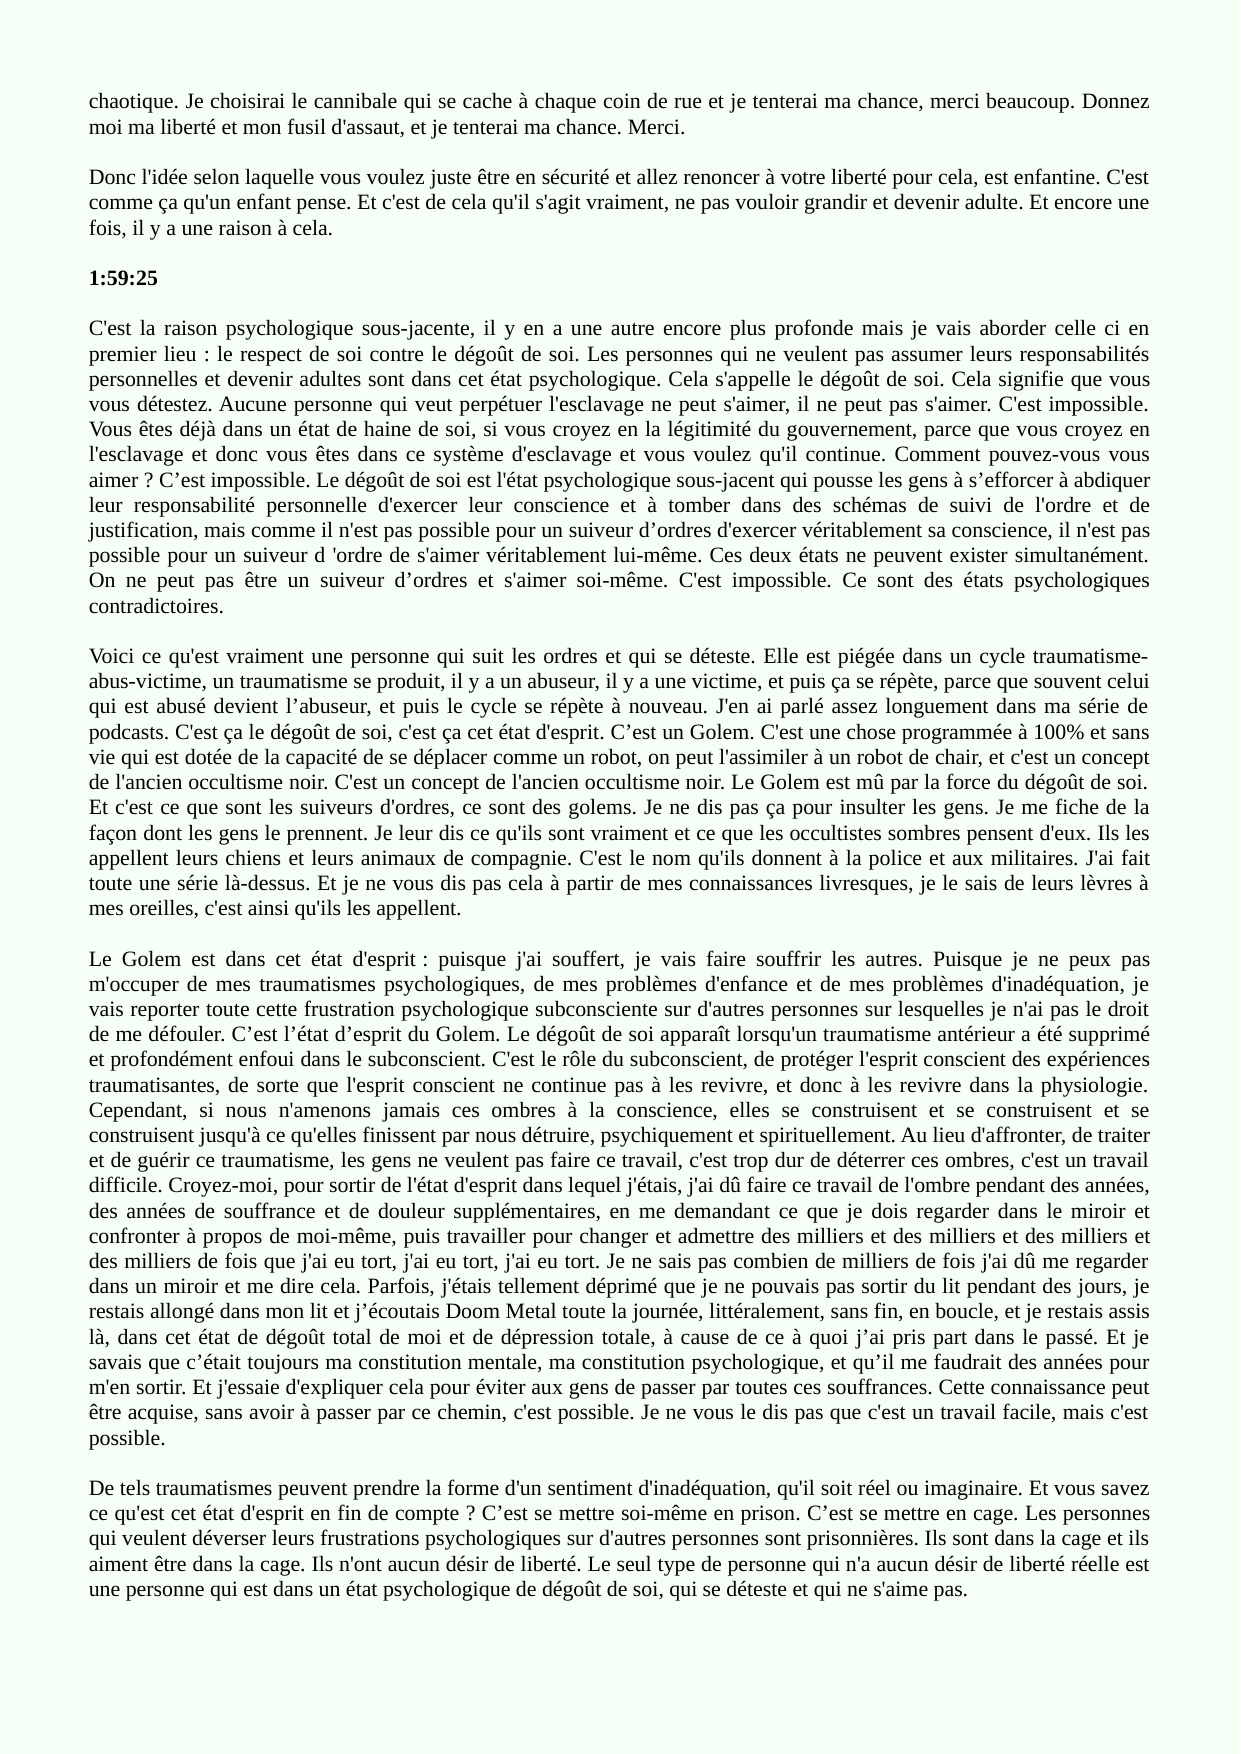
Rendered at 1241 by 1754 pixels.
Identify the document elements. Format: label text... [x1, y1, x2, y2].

text C'est la raison psychologique sous-jacente, il y en a une autre encore plus profonde mais je vais aborder celle ci en premier lieu : le respect de soi contre le dégoût de soi. Les personnes qui ne veulent pas assumer leurs responsabilités personnelles et devenir adultes sont dans cet état psychologique. Cela s'appelle le dégoût de soi. Cela signifie que vous vous détestez. Aucune personne qui veut perpétuer l'esclavage ne peut s'aimer, il ne peut pas s'aimer. C'est impossible. Vous êtes déjà dans un état de haine de soi, si vous croyez en la légitimité du gouvernement, parce que vous croyez en l'esclavage et donc vous êtes dans ce système d'esclavage et vous voulez qu'il continue. Comment pouvez-vous vous aimer ? C’est impossible. Le dégoût de soi est l'état psychologique sous-jacent qui pousse les gens à s’efforcer à abdiquer leur responsabilité personnelle d'exercer leur conscience et à tomber dans des schémas de suivi de l'ordre et de justification, mais comme il n'est pas possible pour un suiveur d’ordres d'exercer véritablement sa conscience, il n'est pas possible pour un suiveur d 'ordre de s'aimer véritablement lui-même. Ces deux états ne peuvent exister simultanément. On ne peut pas être un suiveur d’ordres et s'aimer soi-même. C'est impossible. Ce sont des états psychologiques contradictoires. [88, 315, 1152, 618]
text Donc l'idée selon laquelle vous voulez juste être en sécurité et allez renoncer à votre liberté pour cela, est enfantine. C'est comme ça qu'un enfant pense. Et c'est de cela qu'il s'agit vraiment, ne pas vouloir grandir et devenir adulte. Et encore une fois, il y a une raison à cela. [88, 164, 1152, 240]
text chaotique. Je choisirai le cannibale qui se cache à chaque coin de rue et je tenterai ma chance, merci beaucoup. Donnez moi ma liberté et mon fusil d'assaut, et je tenterai ma chance. Merci. [88, 88, 1152, 139]
text Voici ce qu'est vraiment une personne qui suit les ordres et qui se déteste. Elle est piégée dans un cycle traumatisme-abus-victime, un traumatisme se produit, il y a un abuseur, il y a une victime, et puis ça se répète, parce que souvent celui qui est abusé devient l’abuseur, et puis le cycle se répète à nouveau. J'en ai parlé assez longuement dans ma série de podcasts. C'est ça le dégoût de soi, c'est ça cet état d'esprit. C’est un Golem. C'est une chose programmée à 100% et sans vie qui est dotée de la capacité de se déplacer comme un robot, on peut l'assimiler à un robot de chair, et c'est un concept de l'ancien occultisme noir. C'est un concept de l'ancien occultisme noir. Le Golem est mû par la force du dégoût de soi. Et c'est ce que sont les suiveurs d'ordres, ce sont des golems. Je ne dis pas ça pour insulter les gens. Je me fiche de la façon dont les gens le prennent. Je leur dis ce qu'ils sont vraiment et ce que les occultistes sombres pensent d'eux. Ils les appellent leurs chiens et leurs animaux de compagnie. C'est le nom qu'ils donnent à la police et aux militaires. J'ai fait toute une série là-dessus. Et je ne vous dis pas cela à partir de mes connaissances livresques, je le sais de leurs lèvres à mes oreilles, c'est ainsi qu'ils les appellent. [88, 643, 1152, 920]
text Le Golem est dans cet état d'esprit : puisque j'ai souffert, je vais faire souffrir les autres. Puisque je ne peux pas m'occuper de mes traumatismes psychologiques, de mes problèmes d'enfance et de mes problèmes d'inadéquation, je vais reporter toute cette frustration psychologique subconsciente sur d'autres personnes sur lesquelles je n'ai pas le droit de me défouler. C’est l’état d’esprit du Golem. Le dégoût de soi apparaît lorsqu'un traumatisme antérieur a été supprimé et profondément enfoui dans le subconscient. C'est le rôle du subconscient, de protéger l'esprit conscient des expériences traumatisantes, de sorte que l'esprit conscient ne continue pas à les revivre, et donc à les revivre dans la physiologie. Cependant, si nous n'amenons jamais ces ombres à la conscience, elles se construisent et se construisent et se construisent jusqu'à ce qu'elles finissent par nous détruire, psychiquement et spirituellement. Au lieu d'affronter, de traiter et de guérir ce traumatisme, les gens ne veulent pas faire ce travail, c'est trop dur de déterrer ces ombres, c'est un travail difficile. Croyez-moi, pour sortir de l'état d'esprit dans lequel j'étais, j'ai dû faire ce travail de l'ombre pendant des années, des années de souffrance et de douleur supplémentaires, en me demandant ce que je dois regarder dans le miroir et confronter à propos de moi-même, puis travailler pour changer et admettre des milliers et des milliers et des milliers et des milliers de fois que j'ai eu tort, j'ai eu tort, j'ai eu tort. Je ne sais pas combien de milliers de fois j'ai dû me regarder dans un miroir et me dire cela. Parfois, j'étais tellement déprimé que je ne pouvais pas sortir du lit pendant des jours, je restais allongé dans mon lit et j’écoutais Doom Metal toute la journée, littéralement, sans fin, en boucle, et je restais assis là, dans cet état de dégoût total de moi et de dépression totale, à cause de ce à quoi j’ai pris part dans le passé. Et je savais que c’était toujours ma constitution mentale, ma constitution psychologique, et qu’il me faudrait des années pour m'en sortir. Et j'essaie d'expliquer cela pour éviter aux gens de passer par toutes ces souffrances. Cette connaissance peut être acquise, sans avoir à passer par ce chemin, c'est possible. Je ne vous le dis pas que c'est un travail facile, mais c'est possible. [88, 946, 1152, 1450]
text 1:59:25 [88, 265, 1152, 290]
text De tels traumatismes peuvent prendre la forme d'un sentiment d'inadéquation, qu'il soit réel ou imaginaire. Et vous savez ce qu'est cet état d'esprit en fin de compte ? C’est se mettre soi-même en prison. C’est se mettre en cage. Les personnes qui veulent déverser leurs frustrations psychologiques sur d'autres personnes sont prisonnières. Ils sont dans la cage et ils aiment être dans la cage. Ils n'ont aucun désir de liberté. Le seul type de personne qui n'a aucun désir de liberté réelle est une personne qui est dans un état psychologique de dégoût de soi, qui se déteste et qui ne s'aime pas. [88, 1475, 1152, 1601]
